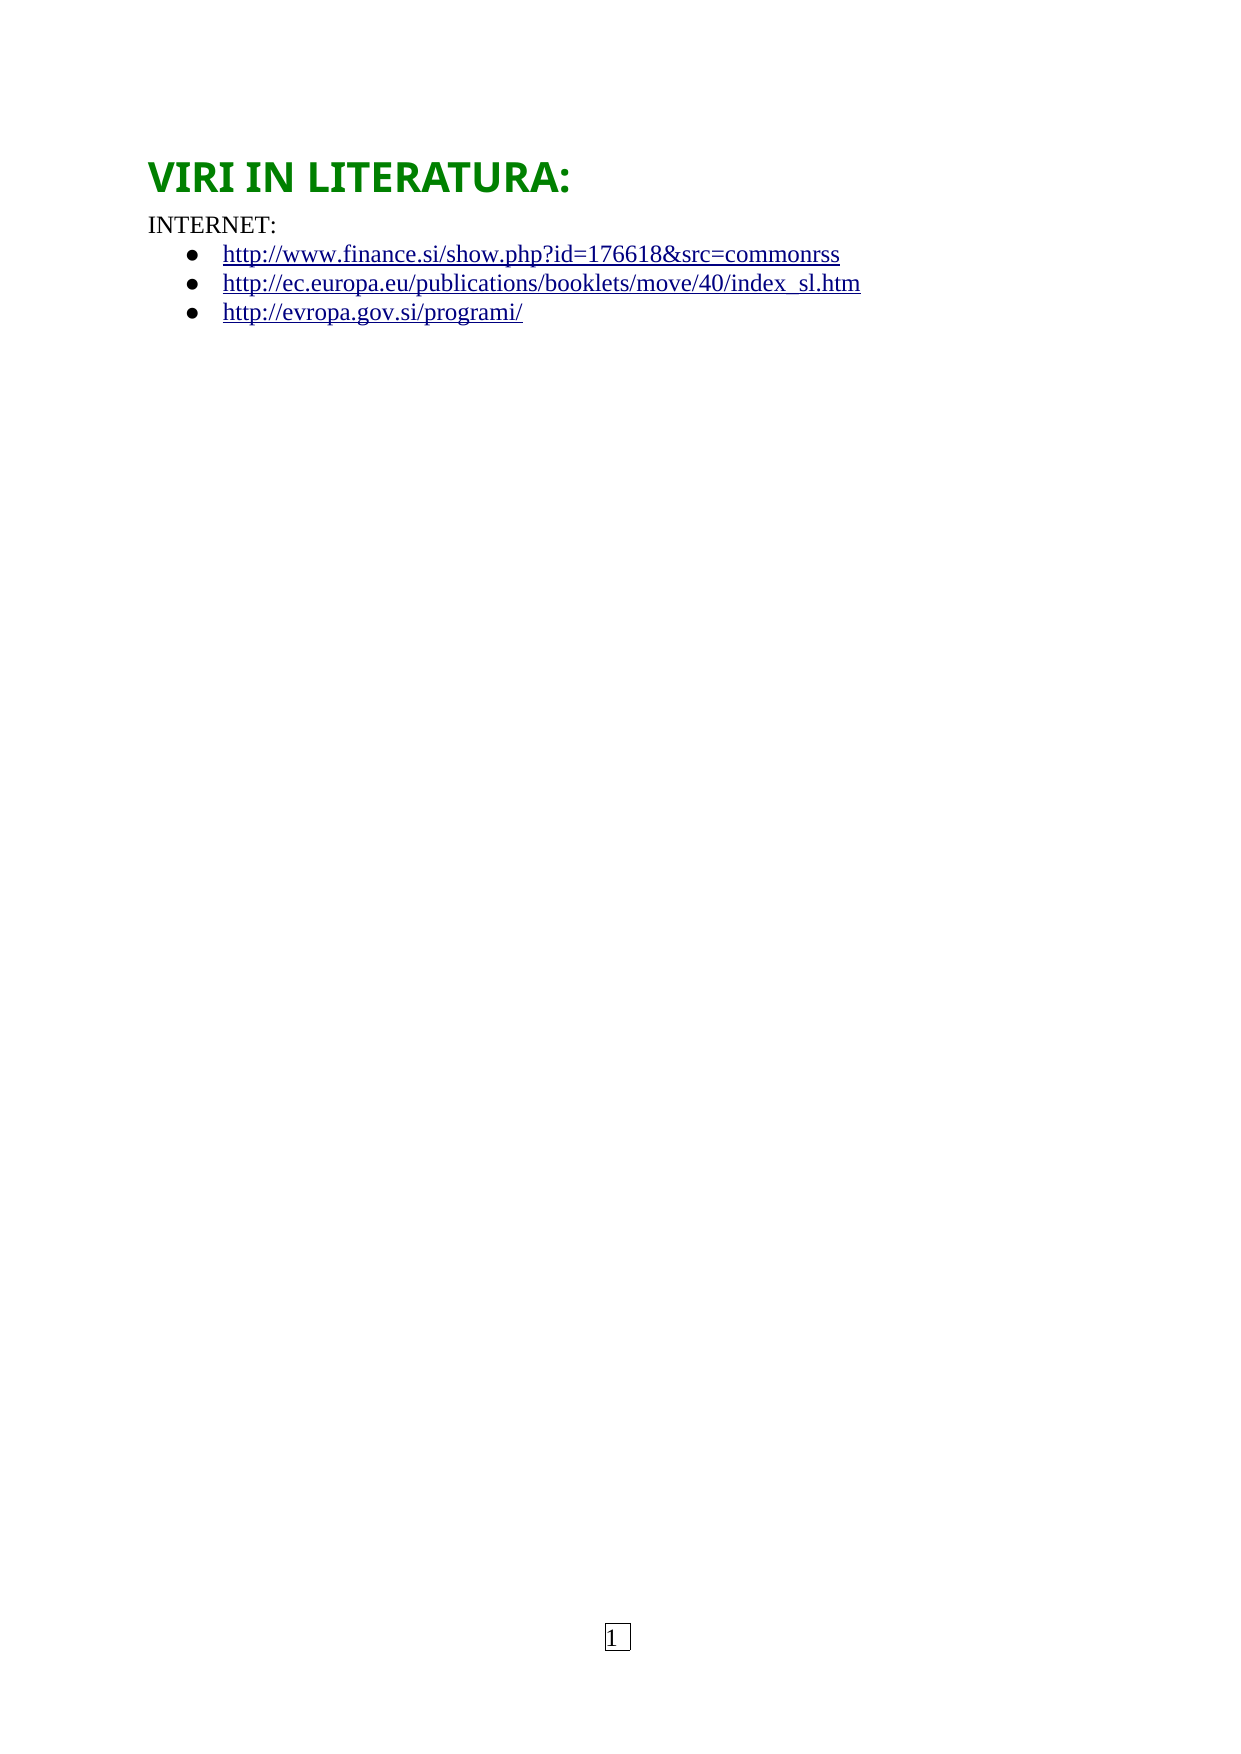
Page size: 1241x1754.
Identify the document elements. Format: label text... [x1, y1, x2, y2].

text INTERNET: [148, 211, 1087, 239]
subtitle VIRI IN LITERATURA: [148, 148, 1087, 204]
list http://evropa.gov.si/programi/ [185, 297, 1087, 326]
list http://ec.europa.eu/publications/booklets/move/40/index_sl.htm [185, 268, 1087, 297]
list http://www.finance.si/show.php?id=176618&src=commonrss [185, 239, 1087, 268]
